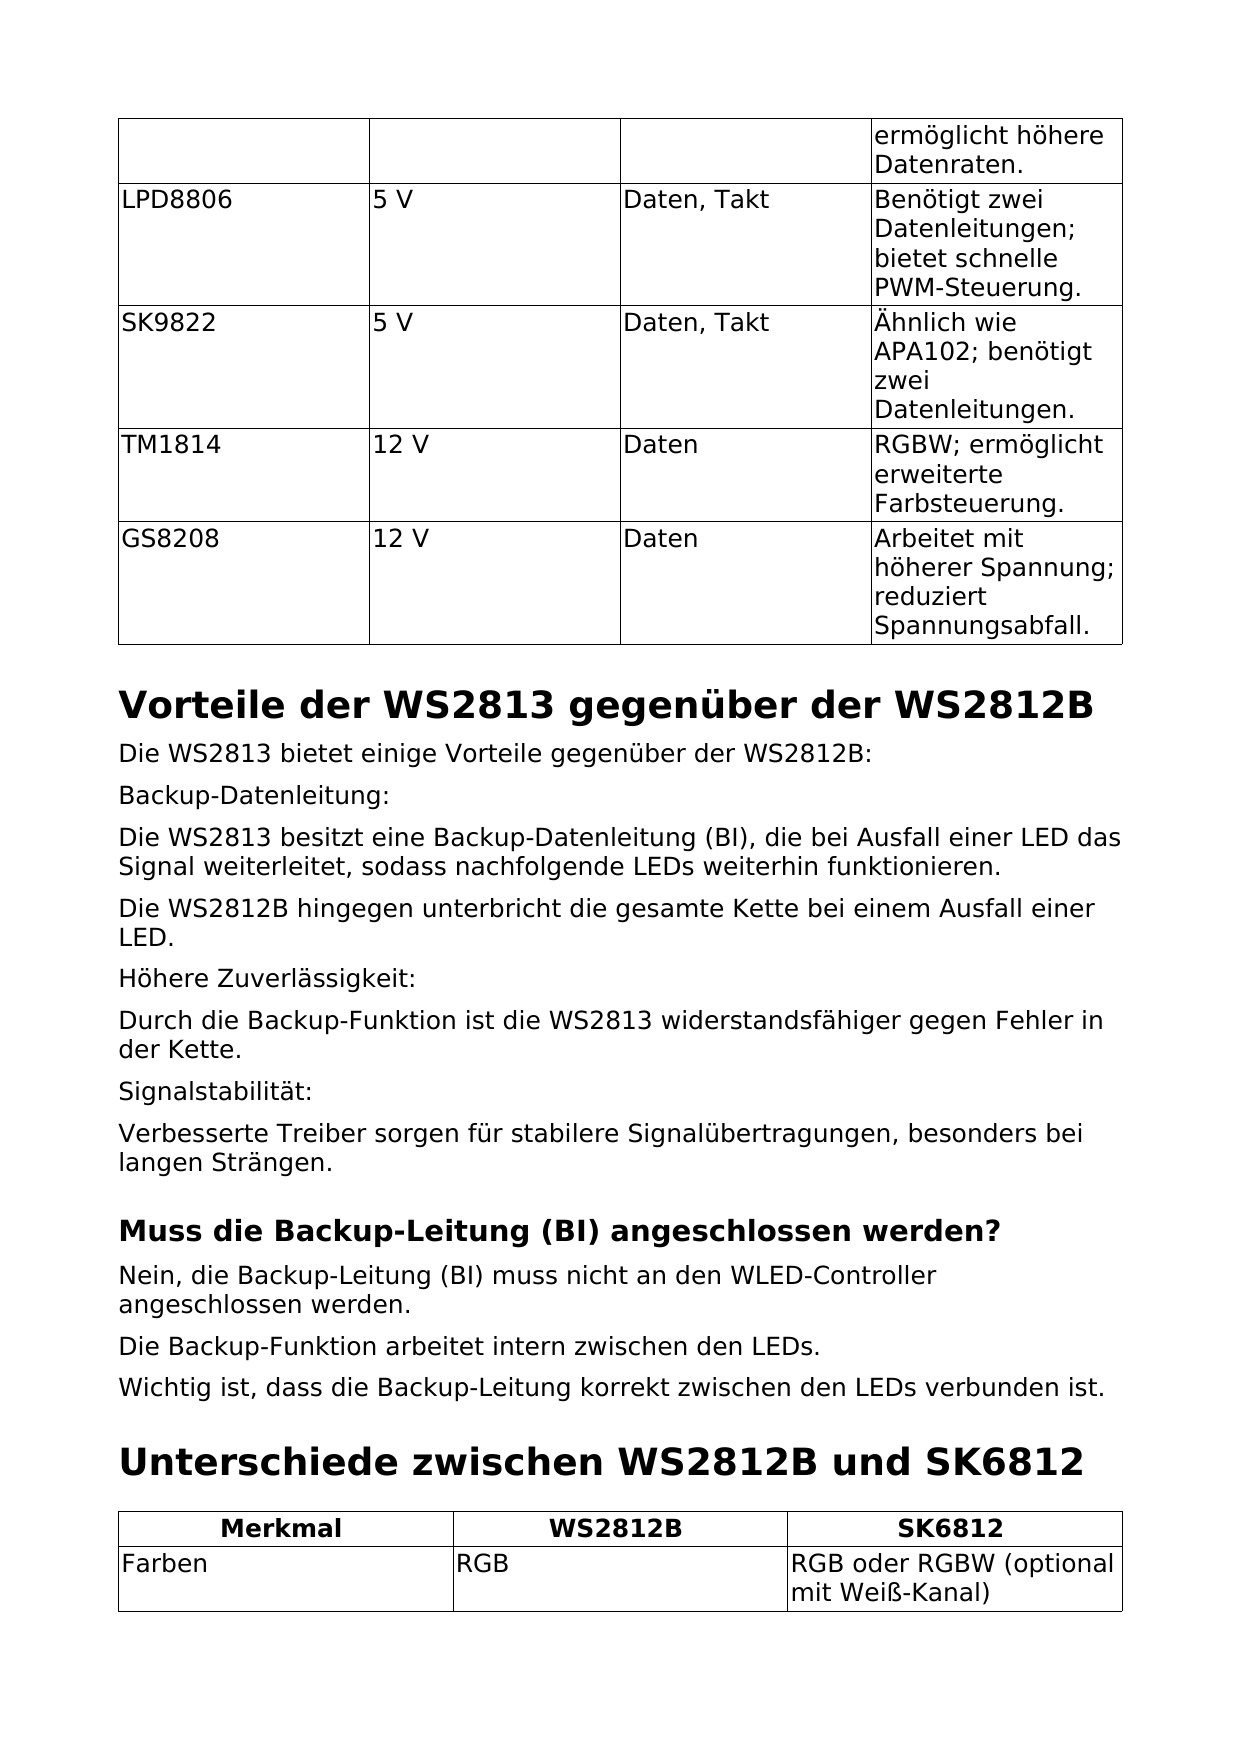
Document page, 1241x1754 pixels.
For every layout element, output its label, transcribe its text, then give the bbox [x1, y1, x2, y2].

table_cell SK9822 [119, 306, 369, 428]
table_cell RGB [454, 1547, 787, 1611]
table_cell Ähnlich wie APA102; benötigt zwei Datenleitungen. [872, 306, 1122, 428]
table_cell 12 V [370, 429, 620, 521]
subtitle Muss die Backup-Leitung (BI) angeschlossen werden? [118, 1215, 1122, 1249]
table_cell 12 V [370, 522, 620, 644]
text Die Backup-Funktion arbeitet intern zwischen den LEDs. [118, 1332, 1122, 1361]
table_cell 5 V [370, 306, 620, 428]
table_cell Daten, Takt [621, 184, 871, 305]
table_cell [370, 119, 620, 182]
table_cell Farben [119, 1547, 453, 1611]
text Backup-Datenleitung: [118, 781, 1122, 811]
table_cell RGB oder RGBW (optional mit Weiß-Kanal) [788, 1547, 1122, 1611]
table_header SK6812 [788, 1512, 1122, 1546]
table_header Merkmal [119, 1512, 453, 1546]
text Durch die Backup-Funktion ist die WS2813 widerstandsfähiger gegen Fehler in der Kette. [118, 1006, 1122, 1065]
table_cell Daten [621, 429, 871, 521]
table_cell Daten [621, 522, 871, 644]
text Die WS2812B hingegen unterbricht die gesamte Kette bei einem Ausfall einer LED. [118, 894, 1122, 952]
text Verbesserte Treiber sorgen für stabilere Signalübertragungen, besonders bei langen Strängen. [118, 1119, 1122, 1177]
subtitle Unterschiede zwischen WS2812B und SK6812 [118, 1440, 1122, 1484]
table_cell [621, 119, 871, 182]
table_cell TM1814 [119, 429, 369, 521]
text Die WS2813 besitzt eine Backup-Datenleitung (BI), die bei Ausfall einer LED das Signal weiterleitet, sodass nachfolgende LEDs weiterhin funktionieren. [118, 823, 1122, 881]
table_cell Daten, Takt [621, 306, 871, 428]
table_cell GS8208 [119, 522, 369, 644]
table_cell Benötigt zwei Datenleitungen; bietet schnelle PWM-Steuerung. [872, 184, 1122, 305]
text Signalstabilität: [118, 1077, 1122, 1106]
table_cell 5 V [370, 184, 620, 305]
table_cell ermöglicht höhere Datenraten. [872, 119, 1122, 182]
table_cell [119, 119, 369, 182]
subtitle Vorteile der WS2813 gegenüber der WS2812B [118, 683, 1122, 727]
table_cell LPD8806 [119, 184, 369, 305]
table_cell Arbeitet mit höherer Spannung; reduziert Spannungsabfall. [872, 522, 1122, 644]
table_cell RGBW; ermöglicht erweiterte Farbsteuerung. [872, 429, 1122, 521]
table_header WS2812B [454, 1512, 787, 1546]
text Wichtig ist, dass die Backup-Leitung korrekt zwischen den LEDs verbunden ist. [118, 1374, 1122, 1403]
text Höhere Zuverlässigkeit: [118, 965, 1122, 994]
text Nein, die Backup-Leitung (BI) muss nicht an den WLED-Controller angeschlossen werden. [118, 1261, 1122, 1319]
text Die WS2813 bietet einige Vorteile gegenüber der WS2812B: [118, 740, 1122, 769]
